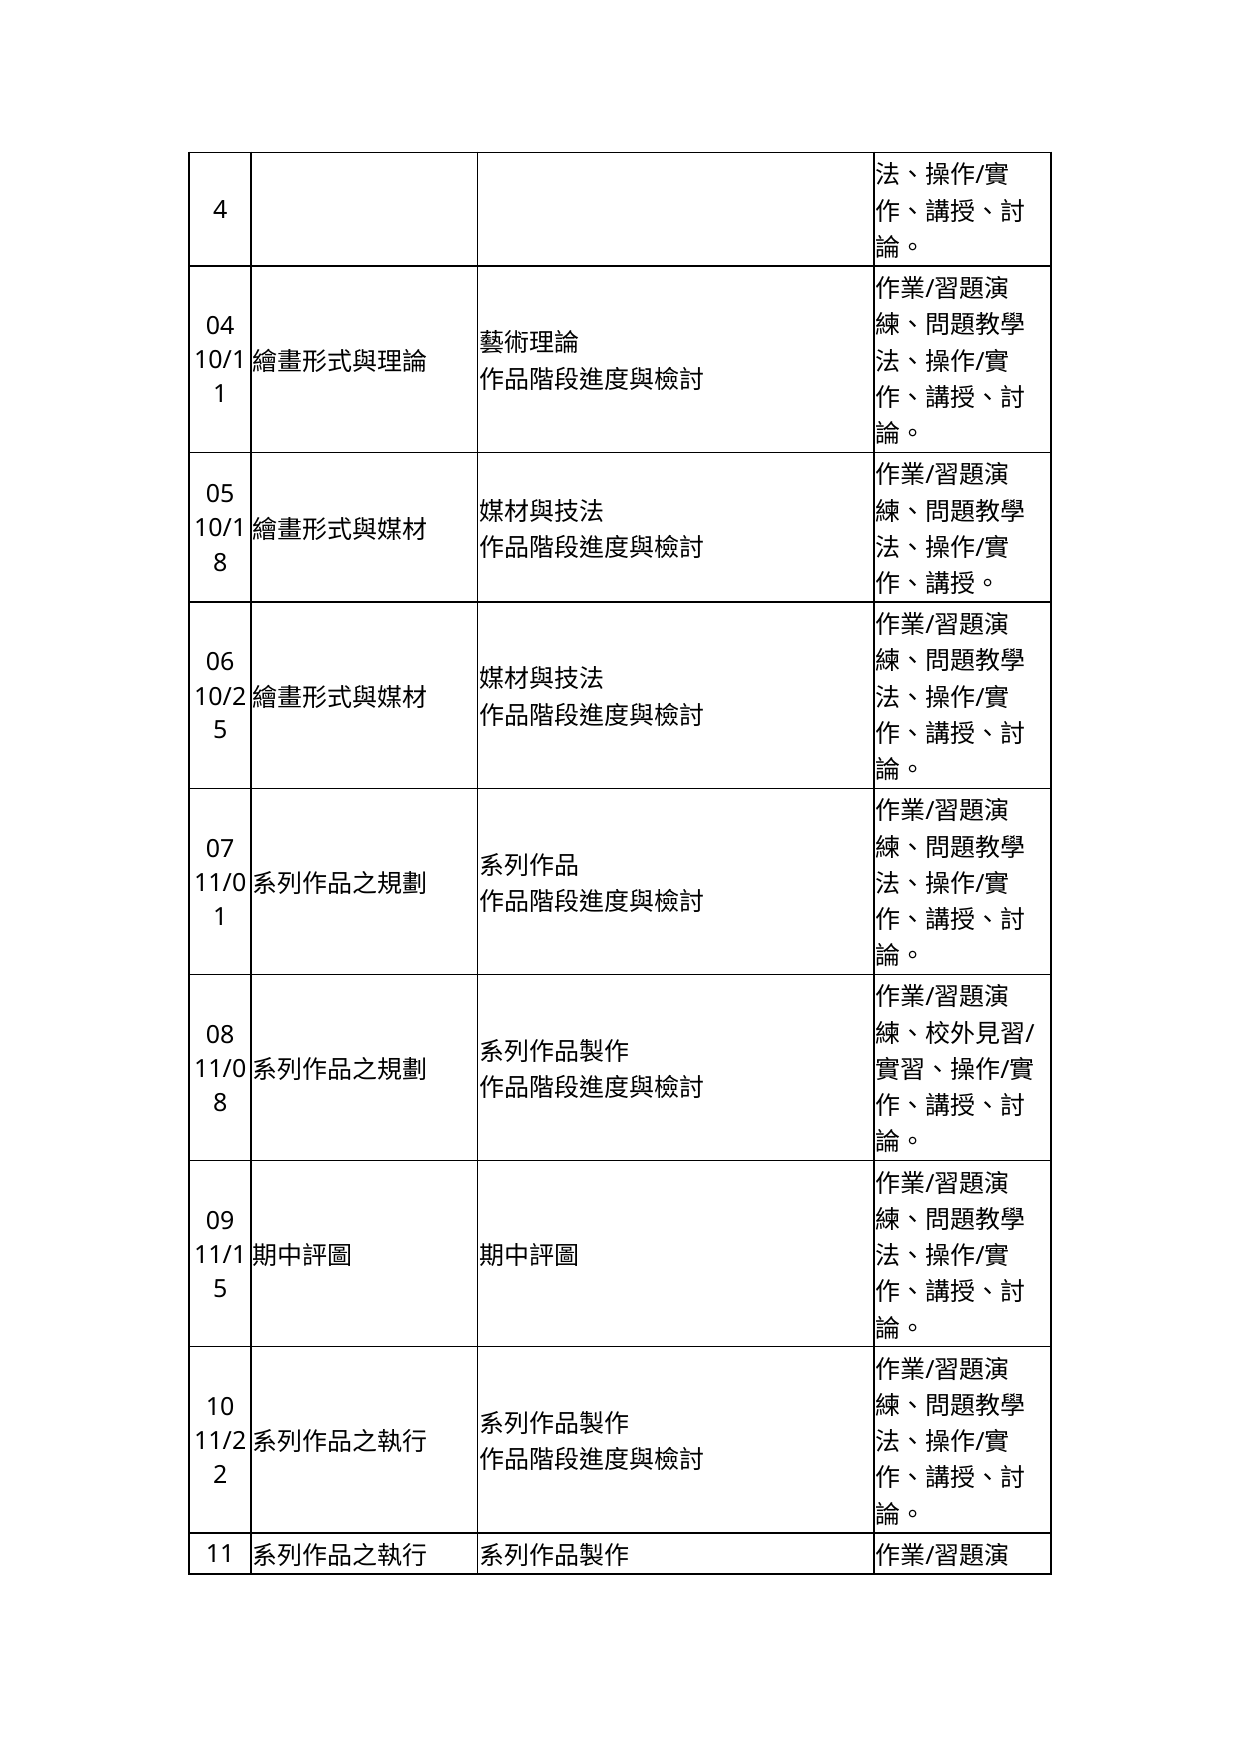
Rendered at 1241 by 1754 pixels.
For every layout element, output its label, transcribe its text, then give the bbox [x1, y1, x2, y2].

table_cell 繪畫形式與媒材 [252, 603, 477, 787]
table_cell 系列作品之執行 [252, 1347, 477, 1532]
table_cell [252, 153, 477, 265]
table_cell 系列作品之執行 [252, 1534, 477, 1573]
table_cell 系列作品 作品階段進度與檢討 [478, 789, 873, 973]
table_cell 期中評圖 [478, 1161, 873, 1346]
table_cell 法、操作/實作、講授、討論。 [875, 153, 1050, 265]
table_cell 作業/習題演練、問題教學法、操作/實作、講授、討論。 [875, 1161, 1050, 1346]
table_cell 10 11/22 [190, 1347, 250, 1532]
table_cell 作業/習題演練、問題教學法、操作/實作、講授、討論。 [875, 267, 1050, 451]
table_cell 作業/習題演練、問題教學法、操作/實作、講授。 [875, 453, 1050, 601]
table_cell 作業/習題演練、問題教學法、操作/實作、講授、討論。 [875, 603, 1050, 787]
table_cell 期中評圖 [252, 1161, 477, 1346]
table_cell 繪畫形式與媒材 [252, 453, 477, 601]
table_cell 系列作品製作 [478, 1534, 873, 1573]
table_cell 05 10/18 [190, 453, 250, 601]
table_cell 04 10/11 [190, 267, 250, 451]
table_cell 作業/習題演練、校外見習/實習、操作/實作、講授、討論。 [875, 975, 1050, 1160]
table_cell 09 11/15 [190, 1161, 250, 1346]
table_cell 藝術理論 作品階段進度與檢討 [478, 267, 873, 451]
table_cell 系列作品之規劃 [252, 789, 477, 973]
table_cell 08 11/08 [190, 975, 250, 1160]
table_cell 07 11/01 [190, 789, 250, 973]
table_cell 媒材與技法 作品階段進度與檢討 [478, 453, 873, 601]
table_cell 4 [190, 153, 250, 265]
table_cell 媒材與技法 作品階段進度與檢討 [478, 603, 873, 787]
table_cell 作業/習題演練、問題教學法、操作/實作、講授、討論。 [875, 1347, 1050, 1532]
table_cell 作業/習題演練、問題教學法、操作/實作、講授、討論。 [875, 789, 1050, 973]
table_cell [478, 153, 873, 265]
table_cell 11 [190, 1534, 250, 1573]
table_cell 系列作品製作 作品階段進度與檢討 [478, 1347, 873, 1532]
table_cell 06 10/25 [190, 603, 250, 787]
table_cell 作業/習題演 [875, 1534, 1050, 1573]
table_cell 繪畫形式與理論 [252, 267, 477, 451]
table_cell 系列作品製作 作品階段進度與檢討 [478, 975, 873, 1160]
table_cell 系列作品之規劃 [252, 975, 477, 1160]
